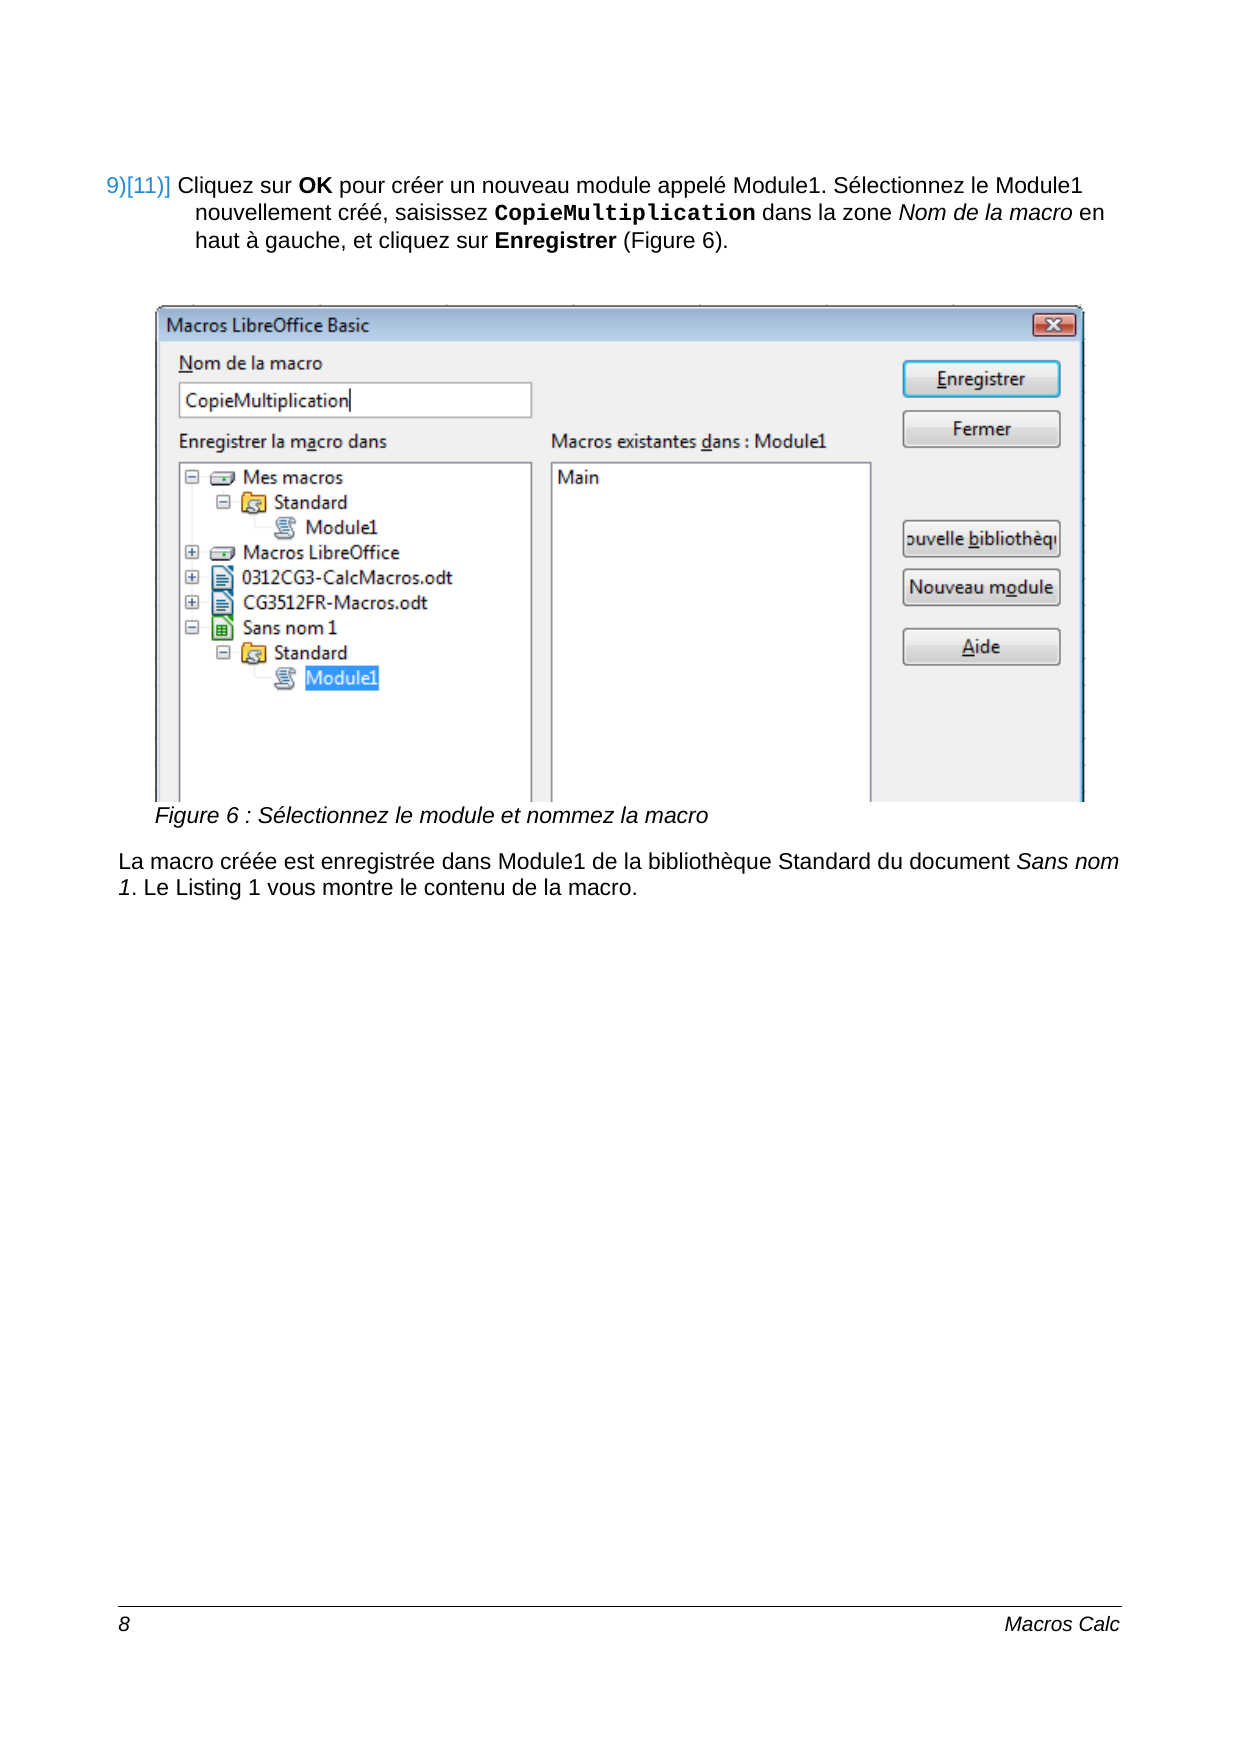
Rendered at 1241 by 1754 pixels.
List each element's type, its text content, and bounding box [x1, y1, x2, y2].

text La macro créée est enregistrée dans Module1 de la bibliothèque Standard du document Sans nom 1. Le Listing 1 vous montre le contenu de la macro. [118, 848, 1122, 901]
text Figure 6 : Sélectionnez le module et nommez la macro [154, 802, 1086, 828]
list Cliquez sur OK pour créer un nouveau module appelé Module1. Sélectionnez le Module1 nouvellement créé, saisissez CopieMultiplication dans la zone Nom de la macro en haut à gauche, et cliquez sur Enregistrer (Figure 6). [177, 172, 1122, 253]
picture [154, 304, 1086, 802]
